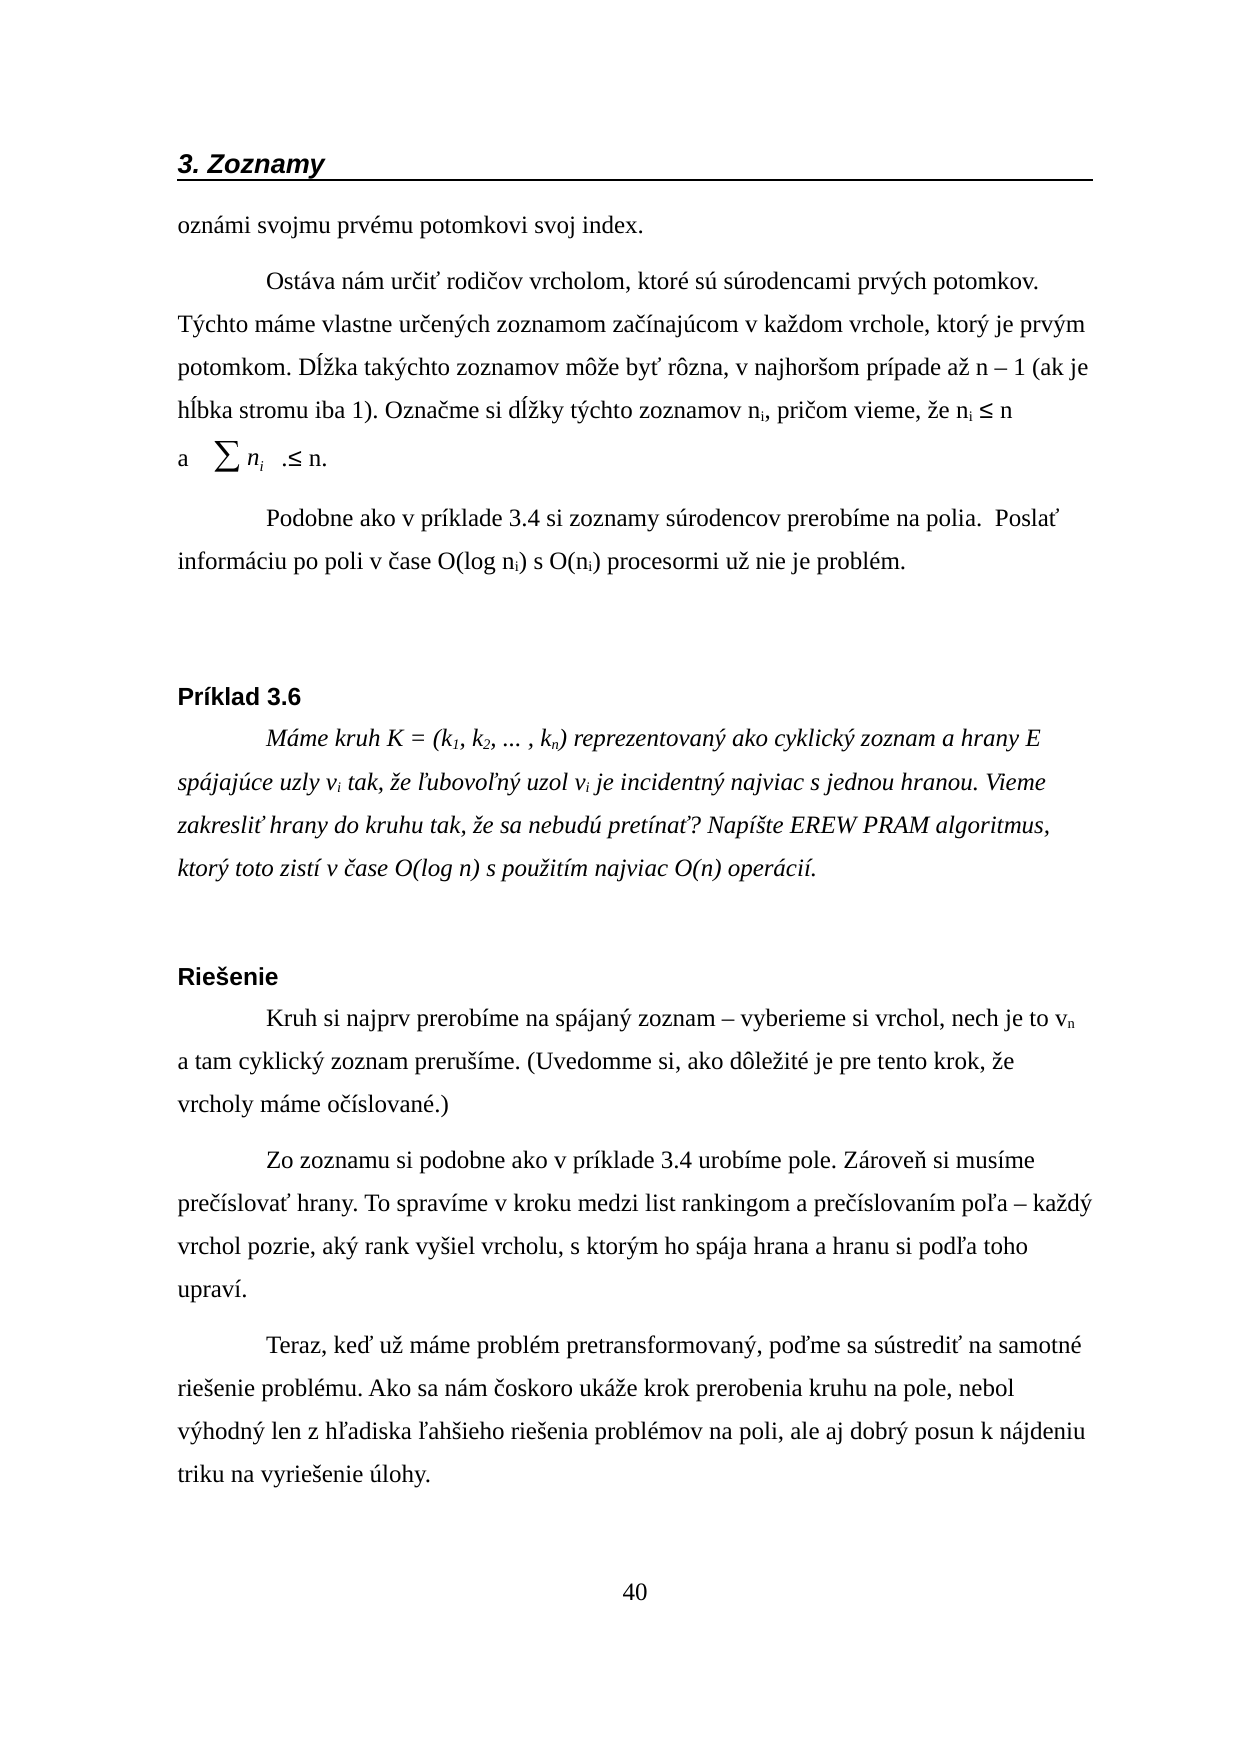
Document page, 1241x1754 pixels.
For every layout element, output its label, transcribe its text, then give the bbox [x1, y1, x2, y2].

text oznámi svojmu prvému potomkovi svoj index. [177, 210, 1093, 239]
text Zo zoznamu si podobne ako v príklade 3.4 urobíme pole. Zároveň si musíme prečíslovať hrany. To spravíme v kroku medzi list rankingom a prečíslovaním poľa – každý vrchol pozrie, aký rank vyšiel vrcholu, s ktorým ho spája hrana a hranu si podľa toho upraví. [177, 1145, 1093, 1303]
text Máme kruh K = (k1, k2, ... , kn) reprezentovaný ako cyklický zoznam a hrany E spájajúce uzly vi tak, že ľubovoľný uzol vi je incidentný najviac s jednou hranou. Vieme zakresliť hrany do kruhu tak, že sa nebudú pretínať? Napíšte EREW PRAM algoritmus, ktorý toto zistí v čase O(log n) s použitím najviac O(n) operácií. [177, 723, 1093, 882]
subtitle Riešenie [177, 962, 1093, 991]
subtitle Príklad 3.6 [177, 682, 1093, 711]
text Teraz, keď už máme problém pretransformovaný, poďme sa sústrediť na samotné riešenie problému. Ako sa nám čoskoro ukáže krok prerobenia kruhu na pole, nebol výhodný len z hľadiska ľahšieho riešenia problémov na poli, ale aj dobrý posun k nájdeniu triku na vyriešenie úlohy. [177, 1330, 1093, 1488]
text Podobne ako v príklade 3.4 si zoznamy súrodencov prerobíme na polia. Poslať informáciu po poli v čase O(log ni) s O(ni) procesormi už nie je problém. [177, 503, 1093, 575]
text Kruh si najprv prerobíme na spájaný zoznam – vyberieme si vrchol, nech je to vn a tam cyklický zoznam prerušíme. (Uvedomme si, ako dôležité je pre tento krok, že vrcholy máme očíslované.) [177, 1003, 1093, 1118]
text Ostáva nám určiť rodičov vrcholom, ktoré sú súrodencami prvých potomkov. Týchto máme vlastne určených zoznamom začínajúcom v každom vrchole, ktorý je prvým potomkom. Dĺžka takýchto zoznamov môže byť rôzna, v najhoršom prípade až n – 1 (ak je hĺbka stromu iba 1). Označme si dĺžky týchto zoznamov ni, pričom vieme, že ni ≤ n a .≤ n. [177, 266, 1093, 475]
